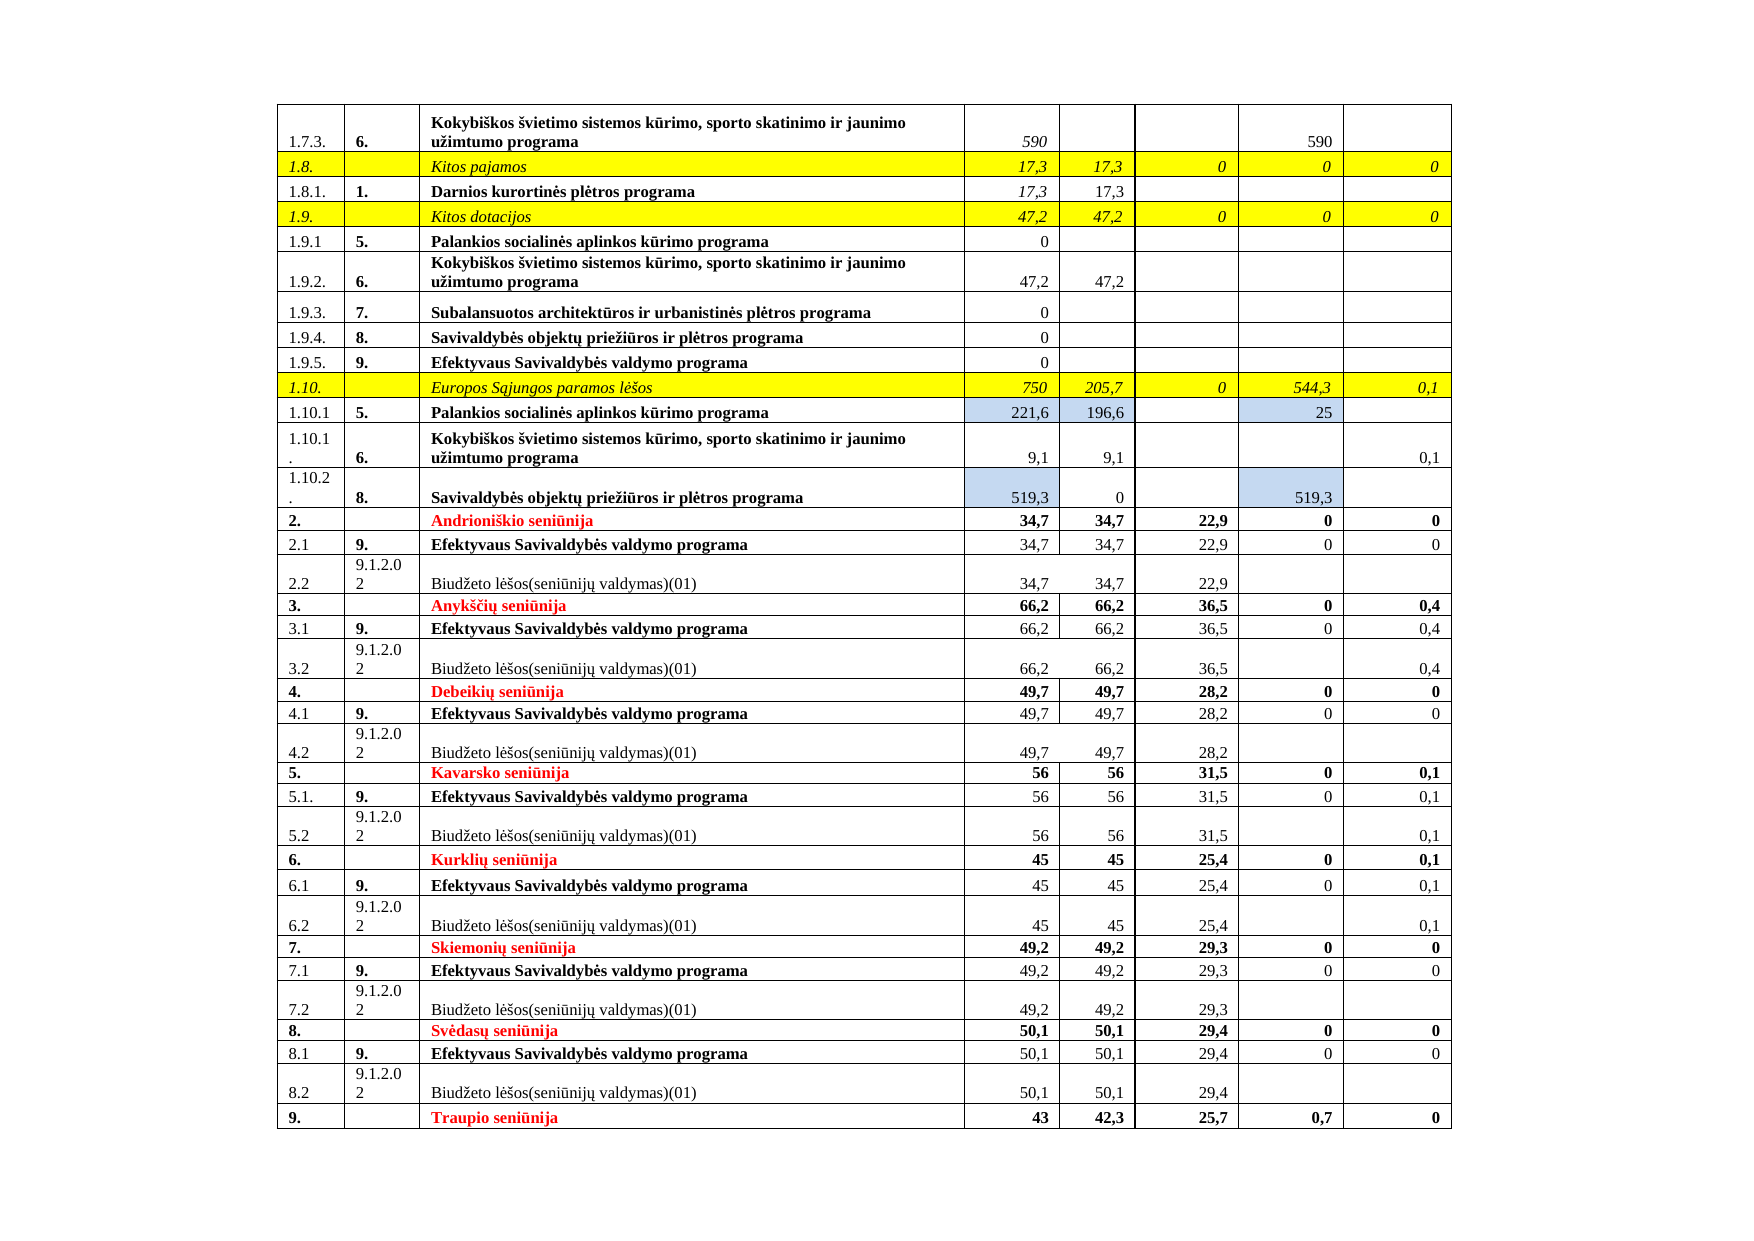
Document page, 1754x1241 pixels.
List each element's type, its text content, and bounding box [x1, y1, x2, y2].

table_cell 7.2 [278, 981, 344, 1019]
table_cell Svėdasų seniūnija [420, 1020, 964, 1040]
table_cell 0 [965, 323, 1059, 347]
table_cell Efektyvaus Savivaldybės valdymo programa [420, 958, 964, 980]
table_cell Kokybiškos švietimo sistemos kūrimo, sporto skatinimo ir jaunimo užimtumo programa [420, 105, 964, 151]
table_cell 0 [1344, 1041, 1451, 1063]
table_cell 1.10.1 [278, 398, 344, 422]
table_cell 5. [345, 398, 419, 422]
table_cell 5. [278, 763, 344, 782]
table_cell [1344, 981, 1451, 1019]
table_cell 0 [1239, 594, 1343, 615]
table_cell 49,2 [965, 936, 1059, 957]
table_cell [1239, 292, 1343, 322]
table_cell 50,1 [1060, 1064, 1134, 1102]
table_cell [1060, 348, 1134, 372]
table_cell 25,4 [1136, 846, 1238, 869]
table_cell 50,1 [965, 1041, 1059, 1063]
table_cell 49,7 [965, 702, 1059, 723]
table_cell Darnios kurortinės plėtros programa [420, 177, 964, 201]
table_cell 519,3 [1239, 468, 1343, 507]
table_cell 47,2 [1060, 202, 1134, 226]
table_cell 1.9. [278, 202, 344, 226]
table_cell 66,2 [965, 594, 1059, 615]
table_cell [345, 1020, 419, 1040]
table_cell 66,2 [1060, 594, 1134, 615]
table_cell 0 [1344, 958, 1451, 980]
table_cell [345, 763, 419, 782]
table_cell [1239, 348, 1343, 372]
table_cell 49,7 [1060, 702, 1134, 723]
table_cell 1.9.4. [278, 323, 344, 347]
table_cell [1136, 252, 1238, 291]
table_cell 9.1.2.02 [345, 1064, 419, 1102]
table_cell Kokybiškos švietimo sistemos kūrimo, sporto skatinimo ir jaunimo užimtumo programa [420, 252, 964, 291]
table_cell 8.2 [278, 1064, 344, 1102]
table_cell 9. [345, 348, 419, 372]
table_cell [1344, 177, 1451, 201]
table_cell 49,7 [1060, 679, 1134, 701]
table_cell 50,1 [965, 1064, 1059, 1102]
table_cell 0,4 [1344, 639, 1451, 678]
table_cell 6.2 [278, 896, 344, 935]
table_cell 9,1 [1060, 423, 1134, 467]
table_cell Andrioniškio seniūnija [420, 508, 964, 530]
table_cell 0,4 [1344, 594, 1451, 615]
table_cell 56 [1060, 784, 1134, 806]
table_cell 31,5 [1136, 807, 1238, 845]
table_cell [1239, 896, 1343, 935]
table_cell [1239, 981, 1343, 1019]
table_cell Savivaldybės objektų priežiūros ir plėtros programa [420, 323, 964, 347]
table_cell [1344, 227, 1451, 251]
table_cell [1136, 105, 1238, 151]
table_cell 36,5 [1136, 639, 1238, 678]
table_cell 1.8. [278, 152, 344, 176]
table_cell 34,7 [1060, 531, 1134, 553]
table_cell [345, 936, 419, 957]
table_cell [1239, 807, 1343, 845]
table_cell 56 [1060, 807, 1134, 845]
table_cell [1239, 639, 1343, 678]
table_cell 519,3 [965, 468, 1059, 507]
table_cell 0 [1239, 508, 1343, 530]
table_cell 9.1.2.02 [345, 555, 419, 593]
table_cell Anykščių seniūnija [420, 594, 964, 615]
table_cell 0 [965, 348, 1059, 372]
table_cell 1.9.5. [278, 348, 344, 372]
table_cell Efektyvaus Savivaldybės valdymo programa [420, 784, 964, 806]
table_cell 221,6 [965, 398, 1059, 422]
table_cell 29,3 [1136, 981, 1238, 1019]
table_cell 0 [1239, 152, 1343, 176]
table_cell 31,5 [1136, 784, 1238, 806]
table_cell Kurklių seniūnija [420, 846, 964, 869]
table_cell 9.1.2.02 [345, 807, 419, 845]
table_cell 17,3 [965, 177, 1059, 201]
table_cell 4. [278, 679, 344, 701]
table_cell [1344, 1064, 1451, 1102]
table_cell 0 [1239, 531, 1343, 553]
table_cell 9. [345, 702, 419, 723]
table_cell [1239, 724, 1343, 762]
table_cell 56 [965, 807, 1059, 845]
table_cell 7. [345, 292, 419, 322]
table_cell Efektyvaus Savivaldybės valdymo programa [420, 870, 964, 895]
table_cell 31,5 [1136, 763, 1238, 782]
table_cell 49,7 [965, 679, 1059, 701]
table_cell 0,4 [1344, 616, 1451, 638]
table_cell [345, 508, 419, 530]
table_cell [1136, 398, 1238, 422]
table_cell 1.10.2. [278, 468, 344, 507]
table_cell 36,5 [1136, 616, 1238, 638]
table_cell 34,7 [965, 508, 1059, 530]
table_cell [345, 1104, 419, 1127]
table_cell 34,7 [1060, 555, 1134, 593]
table_cell 49,2 [965, 958, 1059, 980]
table_cell 45 [965, 870, 1059, 895]
table_cell Kitos dotacijos [420, 202, 964, 226]
table_cell 25,4 [1136, 896, 1238, 935]
table_cell 5. [345, 227, 419, 251]
table_cell Palankios socialinės aplinkos kūrimo programa [420, 227, 964, 251]
table_cell 43 [965, 1104, 1059, 1127]
table_cell 0 [1344, 1020, 1451, 1040]
table_cell Biudžeto lėšos(seniūnijų valdymas)(01) [420, 807, 964, 845]
table_cell [345, 373, 419, 397]
table_cell 49,2 [1060, 936, 1134, 957]
table_cell 2.1 [278, 531, 344, 553]
table_cell 0 [1344, 202, 1451, 226]
table_cell 3. [278, 594, 344, 615]
table_cell 205,7 [1060, 373, 1134, 397]
table_cell 0 [1344, 531, 1451, 553]
table_cell Kavarsko seniūnija [420, 763, 964, 782]
table_cell 66,2 [965, 616, 1059, 638]
table_cell 0 [1344, 1104, 1451, 1127]
table_cell 0 [965, 292, 1059, 322]
table_cell 1.9.1 [278, 227, 344, 251]
table_cell 45 [1060, 846, 1134, 869]
table_cell 28,2 [1136, 702, 1238, 723]
table_cell 9. [345, 1041, 419, 1063]
table_cell 28,2 [1136, 679, 1238, 701]
table_cell 0 [1239, 958, 1343, 980]
table_cell 0 [1344, 508, 1451, 530]
table_cell [1344, 398, 1451, 422]
table_cell [1239, 423, 1343, 467]
table_cell 0 [1239, 1020, 1343, 1040]
table_cell 9,1 [965, 423, 1059, 467]
table_cell [1239, 227, 1343, 251]
table_cell 544,3 [1239, 373, 1343, 397]
table_cell Efektyvaus Savivaldybės valdymo programa [420, 348, 964, 372]
table_cell 17,3 [1060, 177, 1134, 201]
table_cell 0 [1239, 679, 1343, 701]
table_cell 22,9 [1136, 531, 1238, 553]
table_cell 50,1 [1060, 1041, 1134, 1063]
table_cell 34,7 [1060, 508, 1134, 530]
table_cell 0 [1239, 784, 1343, 806]
table_cell 25,4 [1136, 870, 1238, 895]
table_cell 56 [965, 784, 1059, 806]
table_cell 9. [278, 1104, 344, 1127]
table_cell Biudžeto lėšos(seniūnijų valdymas)(01) [420, 555, 964, 593]
table_cell 66,2 [965, 639, 1060, 678]
table_cell Efektyvaus Savivaldybės valdymo programa [420, 531, 964, 553]
table_cell Savivaldybės objektų priežiūros ir plėtros programa [420, 468, 964, 507]
table_cell 0 [1060, 468, 1134, 507]
table_cell 9. [345, 784, 419, 806]
table_cell [345, 202, 419, 226]
table_cell 50,1 [1060, 1020, 1134, 1040]
table_cell Biudžeto lėšos(seniūnijų valdymas)(01) [420, 896, 964, 935]
table_cell 17,3 [965, 152, 1059, 176]
table_cell 0 [1239, 702, 1343, 723]
table_cell [1344, 292, 1451, 322]
table_cell 47,2 [965, 202, 1059, 226]
table_cell 4.1 [278, 702, 344, 723]
table_cell 1.9.3. [278, 292, 344, 322]
table_cell 0 [1344, 702, 1451, 723]
table_cell 1.10.1. [278, 423, 344, 467]
table_cell 3.1 [278, 616, 344, 638]
table_cell 0,1 [1344, 763, 1451, 782]
table_cell Europos Sąjungos paramos lėšos [420, 373, 964, 397]
table_cell 0 [1344, 936, 1451, 957]
table_cell 25 [1239, 398, 1343, 422]
table_cell 29,4 [1136, 1064, 1238, 1102]
table_cell Palankios socialinės aplinkos kūrimo programa [420, 398, 964, 422]
table_cell 9.1.2.02 [345, 981, 419, 1019]
table_cell 750 [965, 373, 1059, 397]
table_cell Efektyvaus Savivaldybės valdymo programa [420, 702, 964, 723]
table_cell [1344, 323, 1451, 347]
table_cell [1060, 105, 1134, 151]
table_cell 2.2 [278, 555, 344, 593]
table_cell [1136, 323, 1238, 347]
table_cell 4.2 [278, 724, 344, 762]
table_cell 0,1 [1344, 870, 1451, 895]
table_cell 49,2 [965, 981, 1059, 1019]
table_cell [1239, 252, 1343, 291]
table_cell 49,2 [1060, 981, 1134, 1019]
table_cell 0 [1239, 1041, 1343, 1063]
table_cell 0 [1239, 846, 1343, 869]
table_cell [1060, 292, 1134, 322]
table_cell [1344, 555, 1451, 593]
table_cell 9.1.2.02 [345, 896, 419, 935]
table_cell 6. [345, 105, 419, 151]
table_cell 9.1.2.02 [345, 639, 419, 678]
table_cell 6. [345, 252, 419, 291]
table_cell Kitos pajamos [420, 152, 964, 176]
table_cell 9. [345, 958, 419, 980]
table_cell 29,3 [1136, 958, 1238, 980]
table_cell [1136, 227, 1238, 251]
table_cell 9. [345, 531, 419, 553]
table_cell 9. [345, 616, 419, 638]
table_cell 45 [965, 896, 1059, 935]
table_cell [1344, 468, 1451, 507]
table_cell 0,1 [1344, 896, 1451, 935]
table_cell [1239, 555, 1343, 593]
table_cell 8. [345, 468, 419, 507]
table_cell 0 [1239, 936, 1343, 957]
table_cell 36,5 [1136, 594, 1238, 615]
table_cell Debeikių seniūnija [420, 679, 964, 701]
table_cell [1344, 105, 1451, 151]
table_cell 1.7.3. [278, 105, 344, 151]
table_cell [1136, 177, 1238, 201]
table_cell [1239, 323, 1343, 347]
table_cell 8. [345, 323, 419, 347]
table_cell [1239, 1064, 1343, 1102]
table_cell 50,1 [965, 1020, 1059, 1040]
table_cell [1060, 323, 1134, 347]
table_cell 1.8.1. [278, 177, 344, 201]
table_cell Traupio seniūnija [420, 1104, 964, 1127]
table_cell 17,3 [1060, 152, 1134, 176]
table_cell 45 [965, 846, 1059, 869]
table_cell 34,7 [965, 555, 1060, 593]
table_cell 196,6 [1060, 398, 1134, 422]
table_cell 0 [1239, 616, 1343, 638]
table_cell Biudžeto lėšos(seniūnijų valdymas)(01) [420, 639, 964, 678]
table_cell 7. [278, 936, 344, 957]
table_cell 0 [1136, 373, 1238, 397]
table_cell 590 [1239, 105, 1343, 151]
table_cell 5.1. [278, 784, 344, 806]
table_cell 2. [278, 508, 344, 530]
table_cell 66,2 [1060, 616, 1134, 638]
table_cell [1239, 177, 1343, 201]
table_cell 6.1 [278, 870, 344, 895]
table_cell [345, 846, 419, 869]
table_cell 1.9.2. [278, 252, 344, 291]
table_cell 56 [965, 763, 1059, 782]
table_cell Skiemonių seniūnija [420, 936, 964, 957]
table_cell 6. [278, 846, 344, 869]
table_cell 66,2 [1060, 639, 1134, 678]
table_cell 590 [965, 105, 1059, 151]
table_cell 0,7 [1239, 1104, 1343, 1127]
table_cell 1.10. [278, 373, 344, 397]
table_cell [1344, 252, 1451, 291]
table_cell 5.2 [278, 807, 344, 845]
table_cell 0,1 [1344, 423, 1451, 467]
table_cell 8.1 [278, 1041, 344, 1063]
table_cell 49,7 [1060, 724, 1134, 762]
table_cell 9. [345, 870, 419, 895]
table_cell 56 [1060, 763, 1134, 782]
table_cell [1136, 468, 1238, 507]
table_cell Biudžeto lėšos(seniūnijų valdymas)(01) [420, 724, 964, 762]
table_cell [1136, 292, 1238, 322]
table_cell 42,3 [1060, 1104, 1134, 1127]
table_cell [1344, 348, 1451, 372]
table_cell 47,2 [965, 252, 1059, 291]
table_cell 0 [1136, 202, 1238, 226]
table_cell 45 [1060, 896, 1134, 935]
table_cell 0,1 [1344, 373, 1451, 397]
table_cell 29,4 [1136, 1041, 1238, 1063]
table_cell [345, 594, 419, 615]
table_cell 0 [965, 227, 1059, 251]
table_cell 0 [1136, 152, 1238, 176]
table_cell Kokybiškos švietimo sistemos kūrimo, sporto skatinimo ir jaunimo užimtumo programa [420, 423, 964, 467]
table_cell 28,2 [1136, 724, 1238, 762]
table_cell 6. [345, 423, 419, 467]
table_cell 3.2 [278, 639, 344, 678]
table_cell 29,3 [1136, 936, 1238, 957]
table_cell [1344, 724, 1451, 762]
table_cell 0 [1239, 763, 1343, 782]
table_cell [1060, 227, 1134, 251]
table_cell [1136, 348, 1238, 372]
table_cell Subalansuotos architektūros ir urbanistinės plėtros programa [420, 292, 964, 322]
table_cell [1136, 423, 1238, 467]
table_cell 29,4 [1136, 1020, 1238, 1040]
table_cell 0,1 [1344, 807, 1451, 845]
table_cell Efektyvaus Savivaldybės valdymo programa [420, 616, 964, 638]
table_cell 0 [1344, 152, 1451, 176]
table_cell 0 [1239, 202, 1343, 226]
table_cell Biudžeto lėšos(seniūnijų valdymas)(01) [420, 1064, 964, 1102]
table_cell 8. [278, 1020, 344, 1040]
table_cell 22,9 [1136, 508, 1238, 530]
table_cell Efektyvaus Savivaldybės valdymo programa [420, 1041, 964, 1063]
table_cell 47,2 [1060, 252, 1134, 291]
table_cell 25,7 [1136, 1104, 1238, 1127]
table_cell 49,2 [1060, 958, 1134, 980]
table_cell 45 [1060, 870, 1134, 895]
table_cell [345, 679, 419, 701]
table_cell 49,7 [965, 724, 1060, 762]
table_cell 0,1 [1344, 784, 1451, 806]
table_cell 1. [345, 177, 419, 201]
table_cell 0 [1344, 679, 1451, 701]
table_cell Biudžeto lėšos(seniūnijų valdymas)(01) [420, 981, 964, 1019]
table_cell 22,9 [1136, 555, 1238, 593]
table_cell 0 [1239, 870, 1343, 895]
table_cell 0,1 [1344, 846, 1451, 869]
table_cell 7.1 [278, 958, 344, 980]
table_cell 9.1.2.02 [345, 724, 419, 762]
table_cell [345, 152, 419, 176]
table_cell 34,7 [965, 531, 1059, 553]
